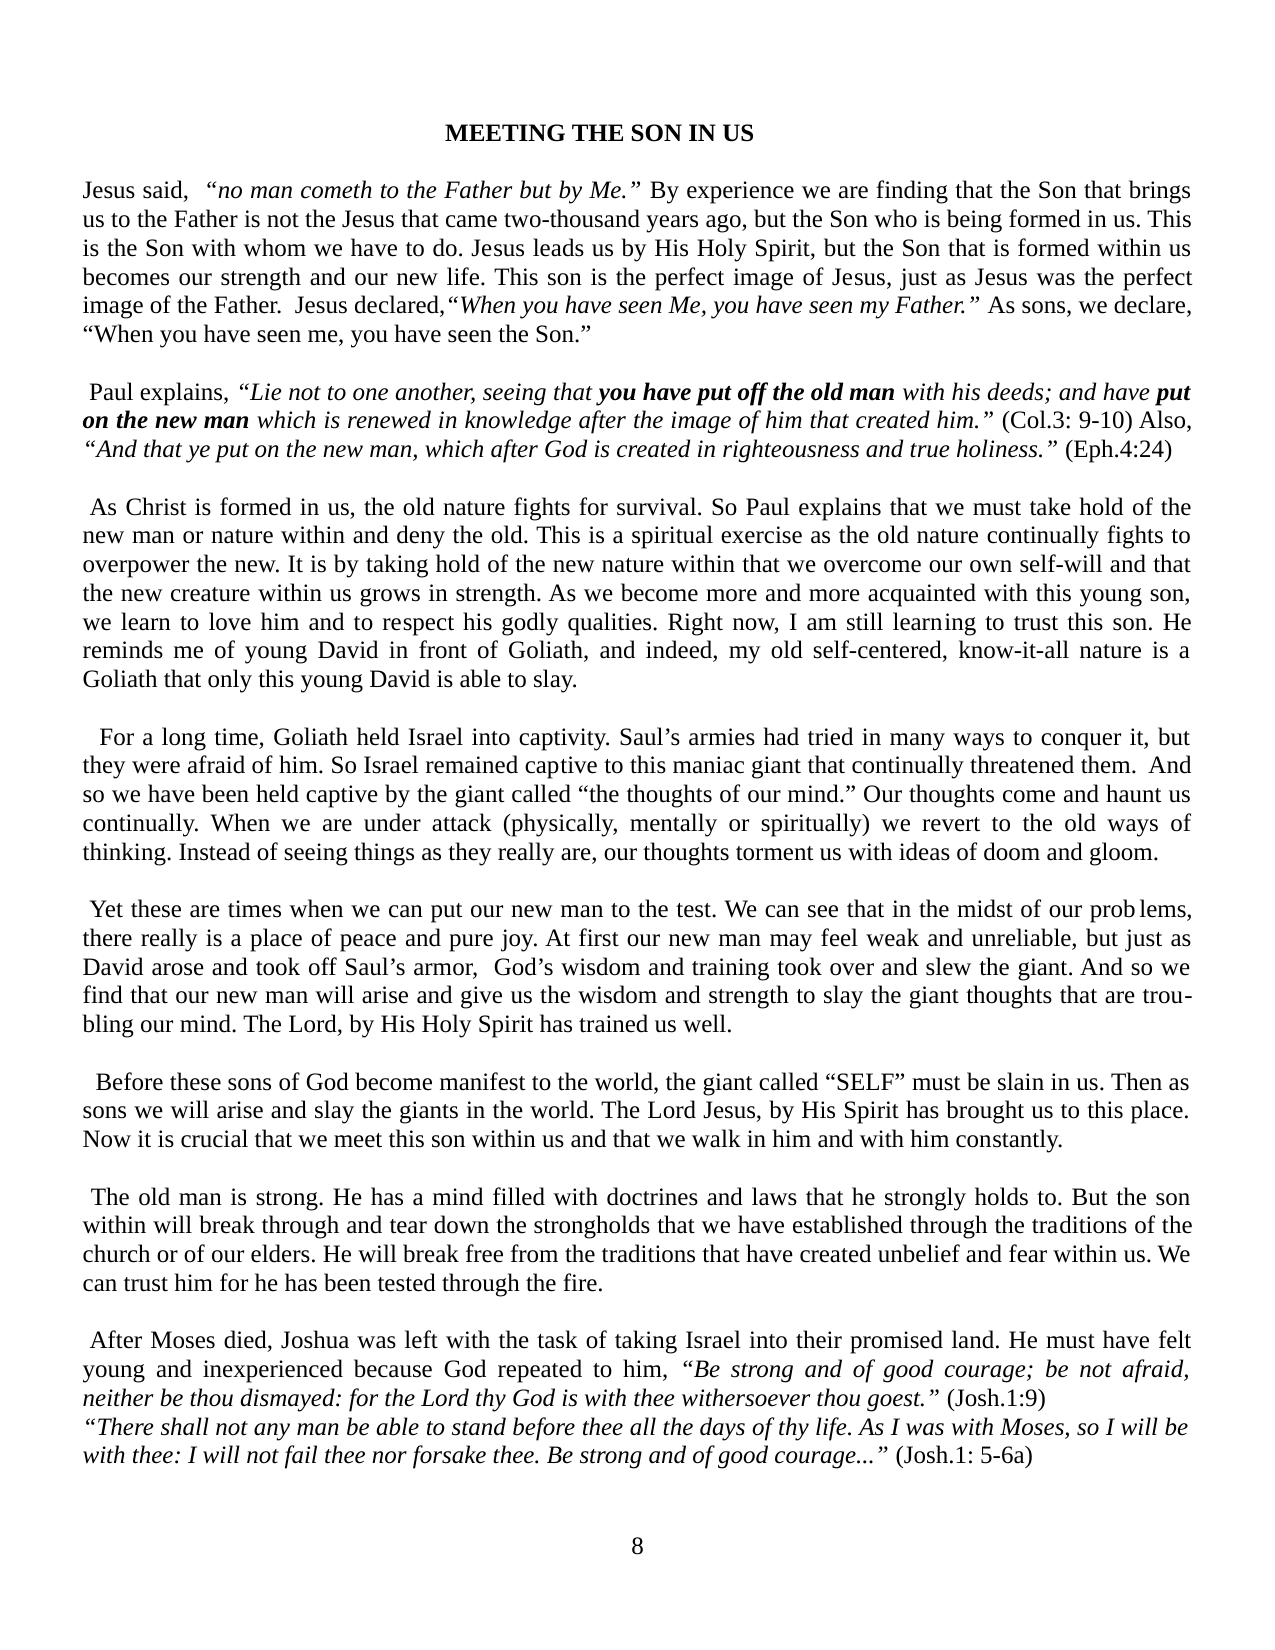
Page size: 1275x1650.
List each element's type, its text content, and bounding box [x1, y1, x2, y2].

text For a long time, Goliath held Israel into captivity. Saul’s armies had tried in many ways to conquer it, but they were afraid of him. So Israel remained cap­tive to this maniac giant that continually threatened them. And so we have been held captive by the giant called “the thoughts of our mind.” Our thoughts come and haunt us continually. When we are under attack (physically, mentally or spiritually) we revert to the old ways of thinking. Instead of seeing things as they really are, our thoughts torment us with ideas of doom and gloom. [82, 722, 1192, 866]
text Before these sons of God become manifest to the world, the giant called “SELF” must be slain in us. Then as sons we will arise and slay the giants in the world. The Lord Jesus, by His Spirit has brought us to this place. Now it is crucial that we meet this son within us and that we walk in him and with him con­stantly. [82, 1067, 1192, 1153]
text MEETING THE SON IN US [82, 118, 1192, 147]
text Jesus said, “no man cometh to the Father but by Me.” By experience we are finding that the Son that brings us to the Father is not the Jesus that came two-thousand years ago, but the Son who is being formed in us. This is the Son with whom we have to do. Je­sus leads us by His Holy Spirit, but the Son that is formed within us becomes our strength and our new life. This son is the perfect image of Je­sus, just as Je­sus was the perfect image of the Father. Jesus de­clared,“When you have seen Me, you have seen my Father.” As sons, we declare, “When you have seen me, you have seen the Son.” [82, 176, 1192, 348]
text Yet these are times when we can put our new man to the test. We can see that in the midst of our prob­lems, there really is a place of peace and pure joy. At first our new man may feel weak and unreliable, but just as David arose and took off Saul’s armor, God’s wisdom and training took over and slew the giant. And so we find that our new man will arise and give us the wisdom and strength to slay the giant thoughts that are trou­bling our mind. The Lord, by His Holy Spirit has trained us well. [82, 894, 1192, 1038]
text “There shall not any man be able to stand before thee all the days of thy life. As I was with Moses, so I will be with thee: I will not fail thee nor forsake thee. Be strong and of good courage...” (Josh.1: 5-6a) [82, 1412, 1192, 1469]
text Paul explains, “Lie not to one another, seeing that you have put off the old man with his deeds; and have put on the new man which is renewed in knowl­edge after the image of him that created him.” (Col.3: 9-10) Also, “And that ye put on the new man, which after God is created in righteousness and true holiness.” (Eph.4:24) [82, 377, 1192, 463]
text The old man is strong. He has a mind filled with doctrines and laws that he strongly holds to. But the son within will break through and tear down the strongholds that we have established through the tra­ditions of the church or of our elders. He will break free from the traditions that have created unbelief and fear within us. We can trust him for he has been tested through the fire. [82, 1182, 1192, 1297]
text As Christ is formed in us, the old nature fights for survival. So Paul explains that we must take hold of the new man or nature within and deny the old. This is a spiritual exercise as the old nature continually fights to overpower the new. It is by taking hold of the new nature within that we overcome our own self-will and that the new creature within us grows in strength. As we become more and more acquainted with this young son, we learn to love him and to re­spect his godly qualities. Right now, I am still learn­ing to trust this son. He reminds me of young David in front of Goliath, and indeed, my old self-centered, know-it-all nature is a Goliath that only this young David is able to slay. [82, 492, 1192, 693]
text After Moses died, Joshua was left with the task of taking Israel into their promised land. He must have felt young and inexperienced because God repeated to him, “Be strong and of good courage; be not afraid, neither be thou dismayed: for the Lord thy God is with thee withersoever thou goest.” (Josh.1:9) [82, 1326, 1192, 1412]
